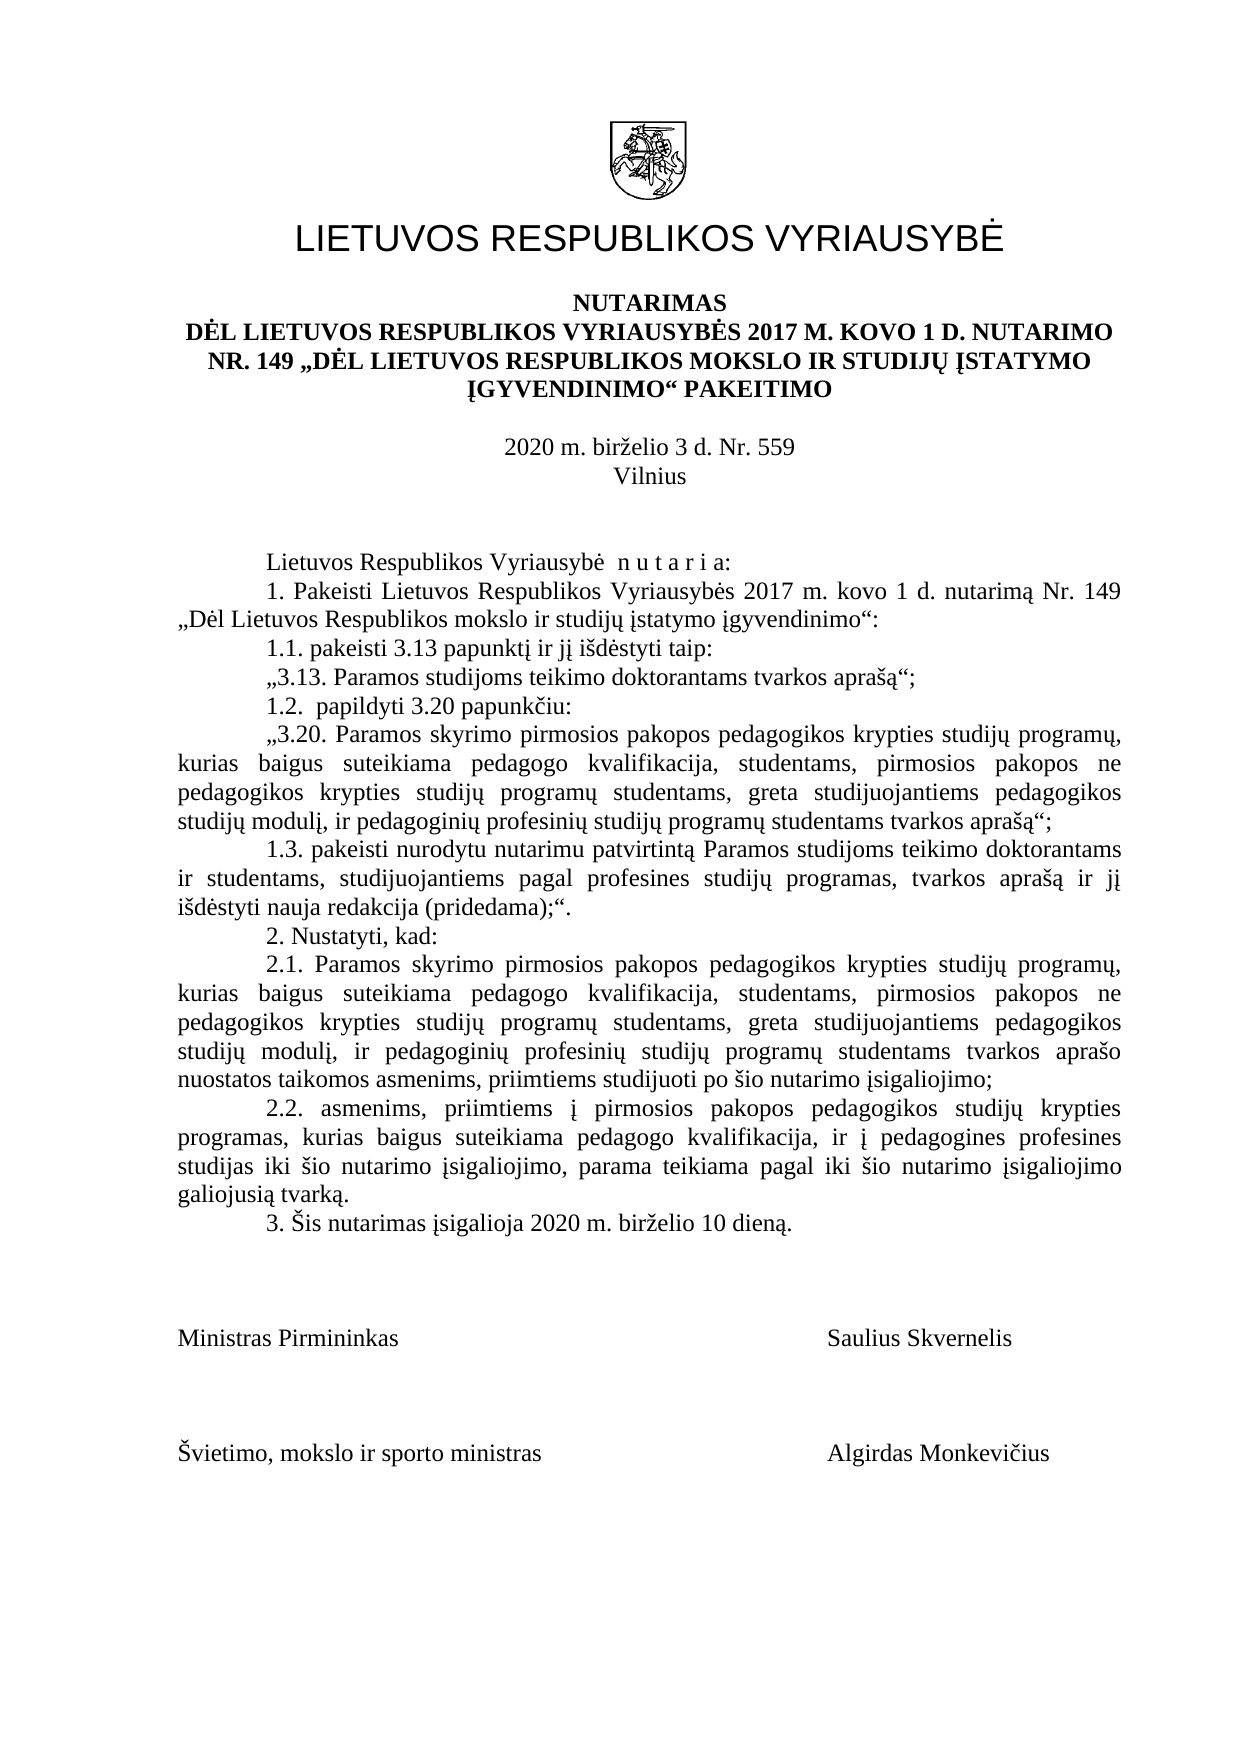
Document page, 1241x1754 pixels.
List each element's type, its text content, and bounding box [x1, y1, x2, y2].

text „3.20. Paramos skyrimo pirmosios pakopos pedagogikos krypties studijų programų, kurias baigus suteikiama pedagogo kvalifikacija, studentams, pirmosios pakopos ne pedagogikos krypties studijų programų studentams, greta studijuojantiems pedagogikos studijų modulį, ir pedagoginių profesinių studijų programų studentams tvarkos aprašą“; [177, 719, 1122, 834]
text 3. Šis nutarimas įsigalioja 2020 m. birželio 10 dieną. [177, 1208, 1122, 1237]
text NR. 149 „DĖL LIETUVOS RESPUBLIKOS MOKSLO IR STUDIJŲ ĮSTATYMO ĮGYVENDINIMO“ PAKEITIMO [177, 346, 1122, 403]
text 1.3. pakeisti nurodytu nutarimu patvirtintą Paramos studijoms teikimo doktorantams ir studentams, studijuojantiems pagal profesines studijų programas, tvarkos aprašą ir jį išdėstyti nauja redakcija (pridedama);“. [177, 834, 1122, 921]
text 2. Nustatyti, kad: [177, 921, 1122, 949]
text 2.2. asmenims, priimtiems į pirmosios pakopos pedagogikos studijų krypties programas, kurias baigus suteikiama pedagogo kvalifikacija, ir į pedagogines profesines studijas iki šio nutarimo įsigaliojimo, parama teikiama pagal iki šio nutarimo įsigaliojimo galiojusią tvarką. [177, 1093, 1122, 1208]
text Lietuvos Respublikos Vyriausybė n u t a r i a: [177, 547, 1122, 576]
text nutarimas [177, 288, 1122, 317]
text Ministras Pirmininkas Saulius Skvernelis [177, 1323, 1122, 1352]
text DĖL LIETUVOS RESPUBLIKOS VYRIAUSYBĖS 2017 M. KOVO 1 D. NUTARIMO [177, 317, 1122, 346]
text 1. Pakeisti Lietuvos Respublikos Vyriausybės 2017 m. kovo 1 d. nutarimą Nr. 149 „Dėl Lietuvos Respublikos mokslo ir studijų įstatymo įgyvendinimo“: [177, 576, 1122, 633]
text Vilnius [177, 461, 1122, 489]
text 1.2. papildyti 3.20 papunkčiu: [177, 691, 1122, 719]
text „3.13. Paramos studijoms teikimo doktorantams tvarkos aprašą“; [177, 662, 1122, 691]
text 2.1. Paramos skyrimo pirmosios pakopos pedagogikos krypties studijų programų, kurias baigus suteikiama pedagogo kvalifikacija, studentams, pirmosios pakopos ne pedagogikos krypties studijų programų studentams, greta studijuojantiems pedagogikos studijų modulį, ir pedagoginių profesinių studijų programų studentams tvarkos aprašo nuostatos taikomos asmenims, priimtiems studijuoti po šio nutarimo įsigaliojimo; [177, 949, 1122, 1093]
text Lietuvos Respublikos Vyriausybė [177, 216, 1122, 259]
text Švietimo, mokslo ir sporto ministras Algirdas Monkevičius [177, 1438, 1122, 1467]
text 2020 m. birželio 3 d. Nr. 559 [177, 432, 1122, 461]
text 1.1. pakeisti 3.13 papunktį ir jį išdėstyti taip: [177, 633, 1122, 662]
